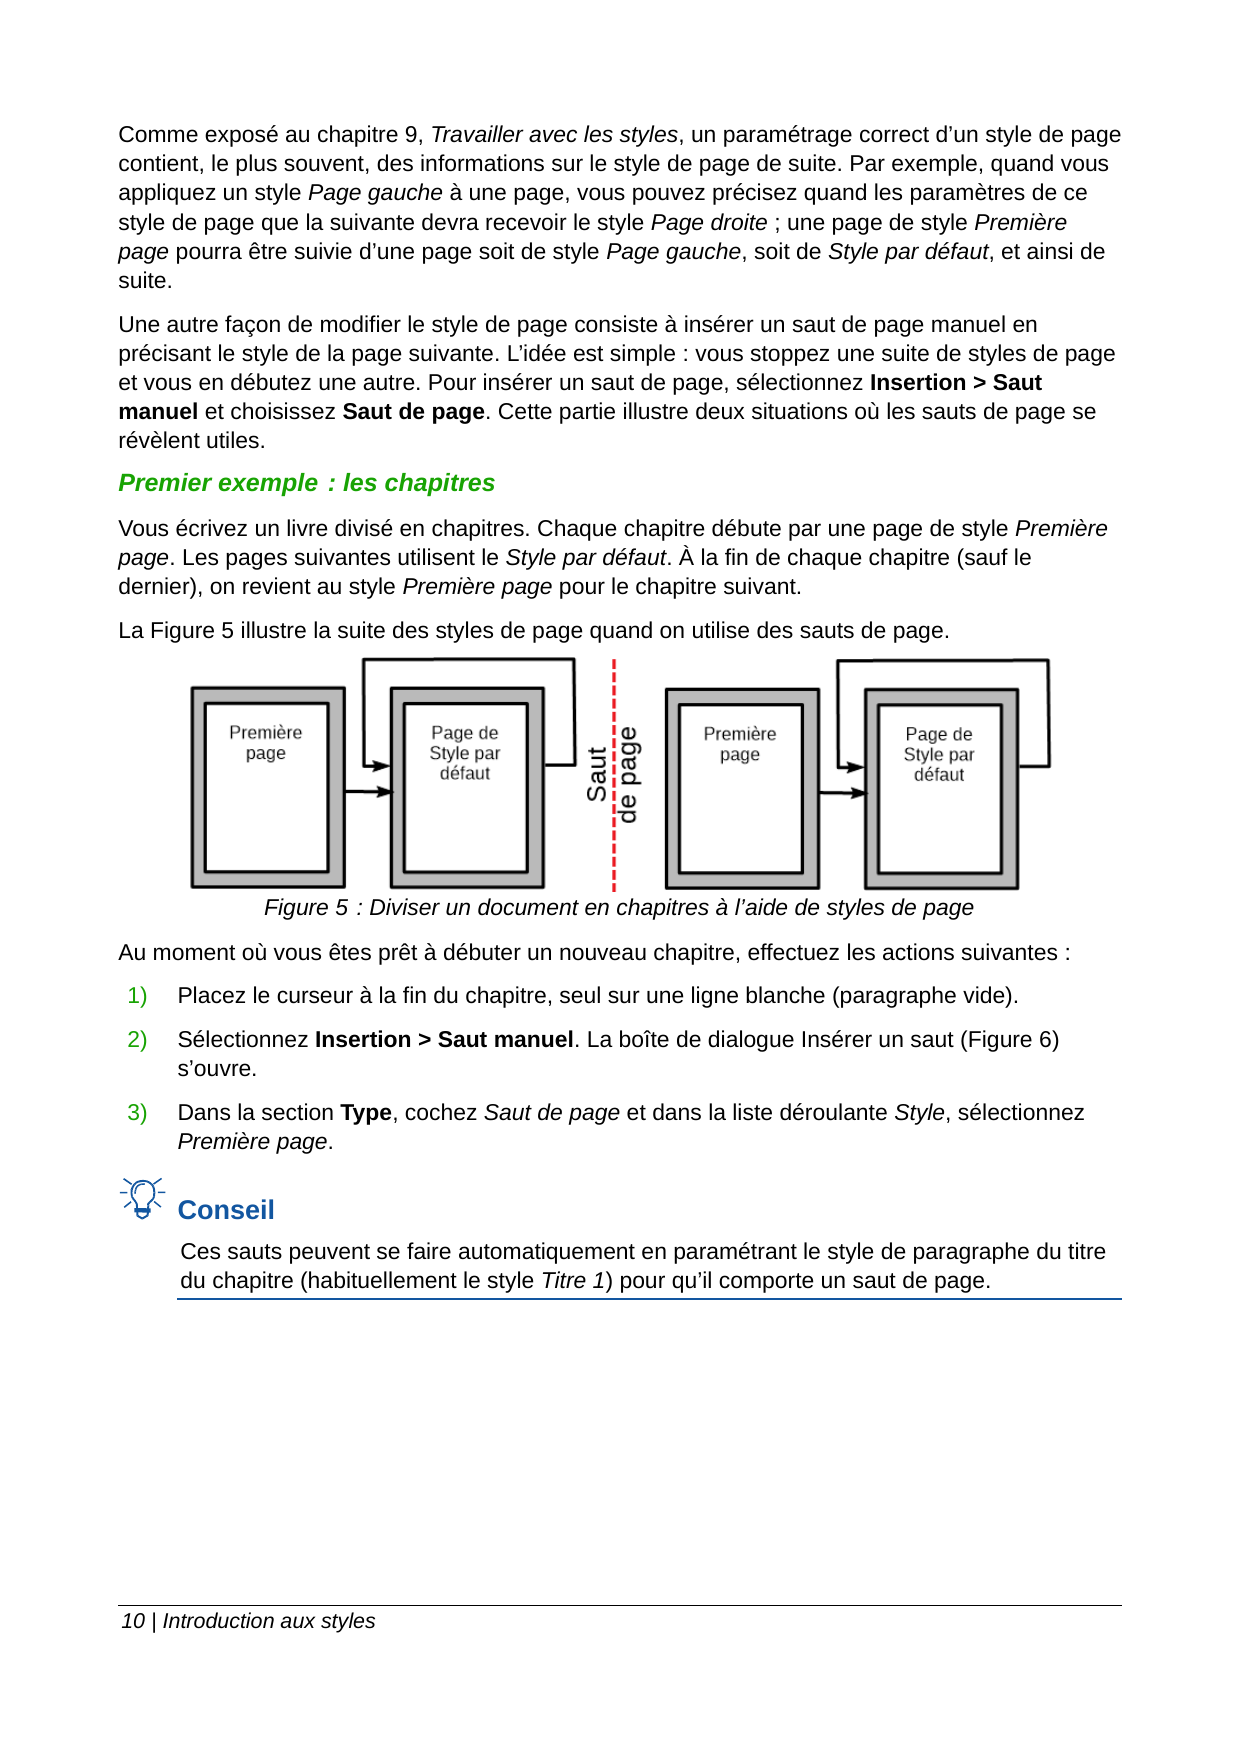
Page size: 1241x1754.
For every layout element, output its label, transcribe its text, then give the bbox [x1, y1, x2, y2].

subtitle Conseil [118, 1177, 1122, 1225]
subtitle Premier exemple : les chapitres [118, 468, 1122, 497]
text Au moment où vous êtes prêt à débuter un nouveau chapitre, effectuez les actions suivantes : [118, 936, 1122, 965]
list Dans la section Type, cochez Saut de page et dans la liste déroulante Style, sélectionnez Première page. [148, 1096, 1122, 1154]
text Vous écrivez un livre divisé en chapitres. Chaque chapitre débute par une page de style Première page. Les pages suivantes utilisent le Style par défaut. À la fin de chaque chapitre (sauf le dernier), on revient au style Première page pour le chapitre suivant. [118, 512, 1122, 599]
picture [185, 657, 1055, 892]
text La Figure 5 illustre la suite des styles de page quand on utilise des sauts de page. [118, 614, 1122, 643]
list Sélectionnez Insertion > Saut manuel. La boîte de dialogue Insérer un saut (Figure 6) s’ouvre. [148, 1023, 1122, 1082]
text Figure 5 : Diviser un document en chapitres à l’aide de styles de page [118, 892, 1122, 921]
list Placez le curseur à la fin du chapitre, seul sur une ligne blanche (paragraphe vide). [148, 979, 1122, 1009]
text Ces sauts peuvent se faire automatiquement en paramétrant le style de paragraphe du titre du chapitre (habituellement le style Titre 1) pour qu’il comporte un saut de page. [177, 1233, 1122, 1298]
text Comme exposé au chapitre 9, Travailler avec les styles, un paramétrage correct d’un style de page contient, le plus souvent, des informations sur le style de page de suite. Par exemple, quand vous appliquez un style Page gauche à une page, vous pouvez précisez quand les paramètres de ce style de page que la suivante devra recevoir le style Page droite ; une page de style Première page pourra être suivie d’une page soit de style Page gauche, soit de Style par défaut, et ainsi de suite. [118, 118, 1122, 293]
text Une autre façon de modifier le style de page consiste à insérer un saut de page manuel en précisant le style de la page suivante. L’idée est simple : vous stoppez une suite de styles de page et vous en débutez une autre. Pour insérer un saut de page, sélectionnez Insertion > Saut manuel et choisissez Saut de page. Cette partie illustre deux situations où les sauts de page se révèlent utiles. [118, 308, 1122, 453]
